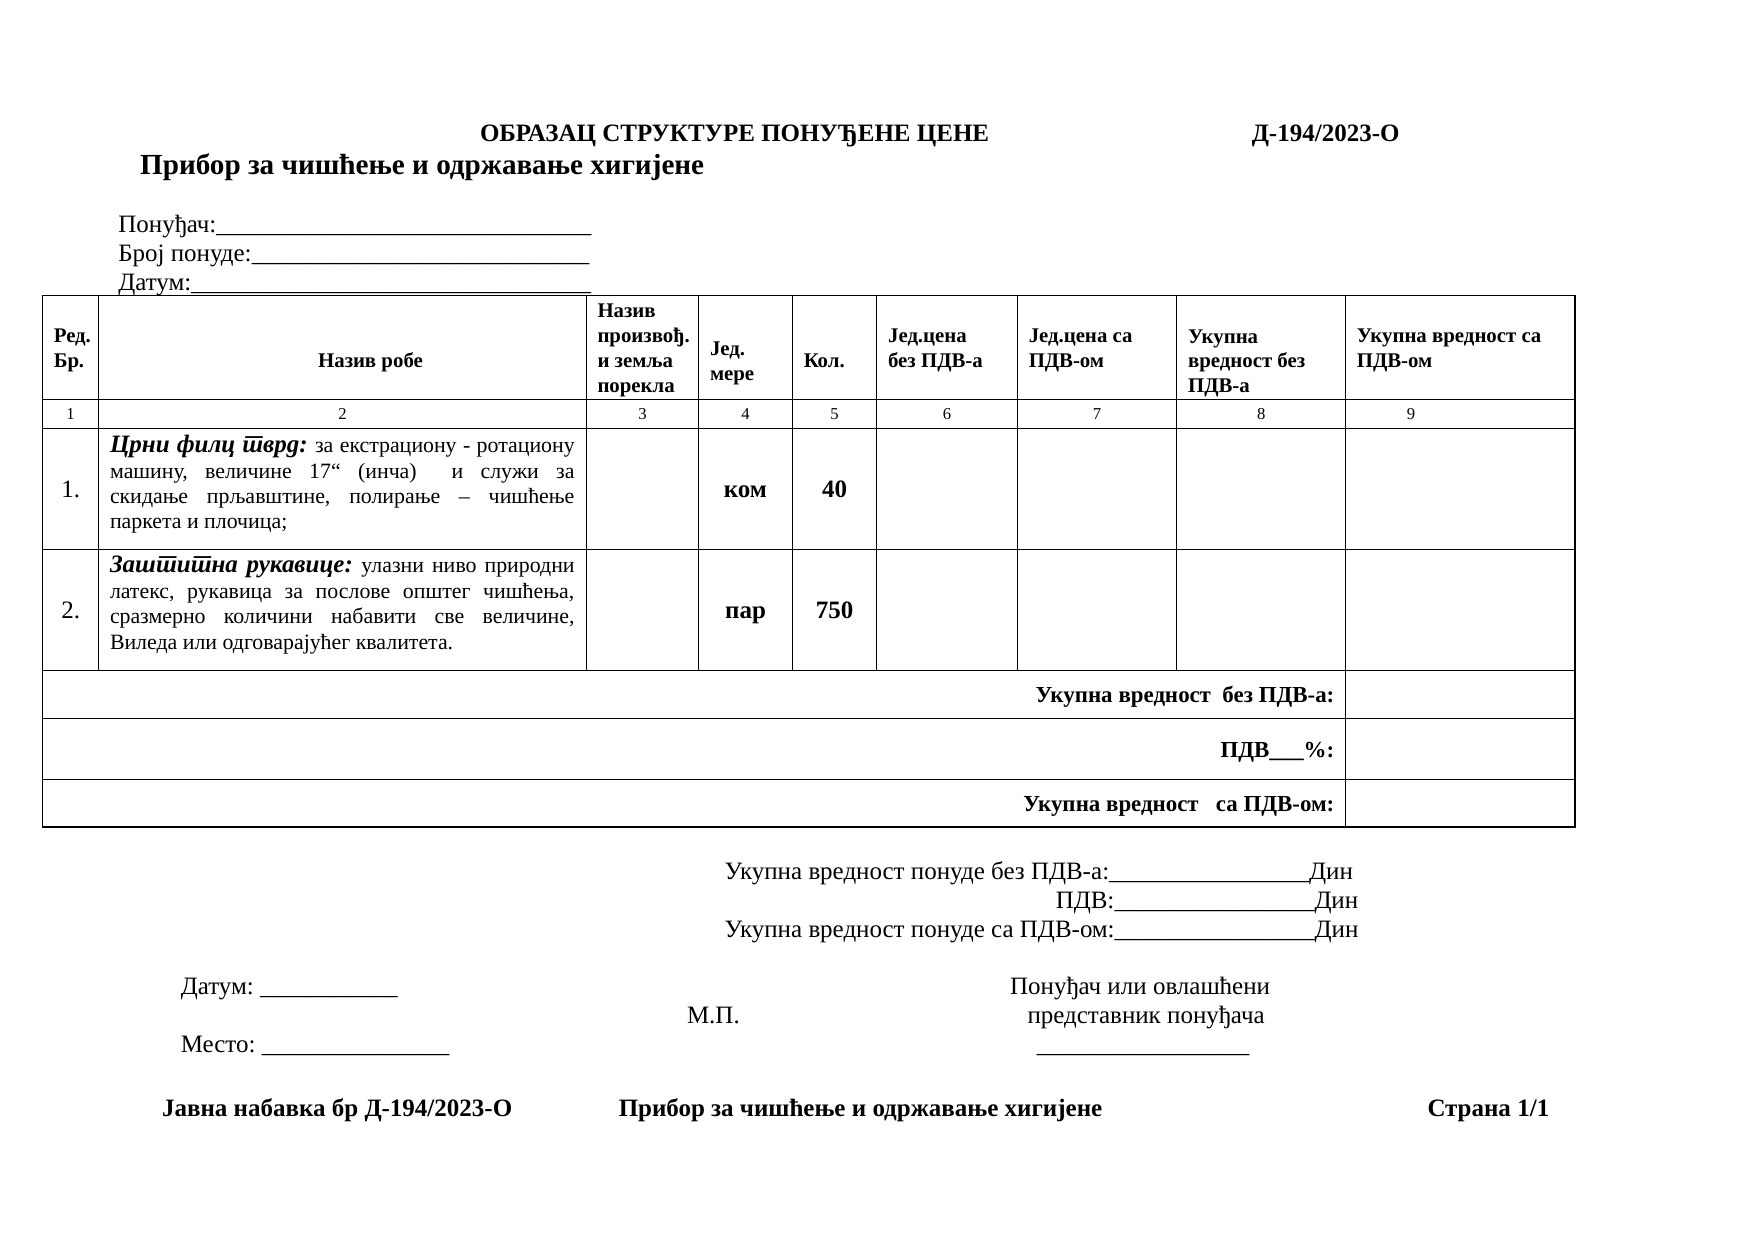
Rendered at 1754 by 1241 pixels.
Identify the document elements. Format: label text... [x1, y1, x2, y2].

table_cell Црни филц тврд: за екстрациону - ротациону машину, величине 17“ (инча) и служи за скидање прљавштине, полирање – чишћење паркета и плочица; [99, 429, 586, 548]
table_header Укупна вредност без ПДВ-а [1177, 296, 1345, 398]
table_cell [1346, 550, 1574, 670]
text Понуђач:______________________________ [118, 209, 1692, 238]
table_cell 6 [877, 400, 1017, 428]
table_header Јед.цена са ПДВ-ом [1018, 296, 1176, 398]
table_cell 9 [1346, 400, 1574, 428]
table_header Јед. мере [699, 296, 792, 398]
table_cell ПДВ___%: [43, 719, 1345, 779]
table_cell 7 [1018, 400, 1176, 428]
text ПДВ:________________Дин [118, 885, 1636, 914]
table_cell [587, 429, 698, 548]
table_cell [1346, 671, 1574, 718]
table_cell [1018, 550, 1176, 670]
table_cell 2 [99, 400, 586, 428]
table_cell 4 [699, 400, 792, 428]
table_header Кол. [793, 296, 876, 398]
table_cell 40 [793, 429, 876, 548]
table_header Назив произвођ. и земља порекла [587, 296, 698, 398]
table_cell [1346, 429, 1574, 548]
table_cell Заштитна рукавице: улазни ниво природни латекс, рукавица за послове општег чишћења, сразмерно количини набавити све величине, Виледа или одговарајућег квалитета. [99, 550, 586, 670]
table_header Ред. Бр. [43, 296, 98, 398]
table_cell [1346, 780, 1574, 826]
table_header Јед.цена без ПДВ-а [877, 296, 1017, 398]
text Место: _______________ _________________ [118, 1029, 1636, 1057]
table_cell 3 [587, 400, 698, 428]
table_cell [877, 429, 1017, 548]
table_cell [877, 550, 1017, 670]
text Датум:________________________________ [118, 267, 1692, 295]
text Број понуде:___________________________ [118, 238, 1692, 267]
text ОБРАЗАЦ СТРУКТУРЕ ПОНУЂЕНЕ ЦЕНЕ Д-194/2023-О [118, 118, 1636, 147]
table_cell [587, 550, 698, 670]
text Укупна вредност понуде без ПДВ-а:________________Дин [118, 856, 1636, 885]
table_cell 1. [43, 429, 98, 548]
table_cell 8 [1177, 400, 1345, 428]
table_cell [1018, 429, 1176, 548]
table_header Укупна вредност са ПДВ-ом [1346, 296, 1574, 398]
table_cell пар [699, 550, 792, 670]
text Прибор за чишћење и одржавање хигијене [118, 147, 1636, 180]
text М.П. представник понуђача [118, 1000, 1636, 1029]
table_cell 2. [43, 550, 98, 670]
table_cell 750 [793, 550, 876, 670]
table_header Назив робе [99, 296, 586, 398]
text Датум: ___________ Понуђач или овлашћени [118, 971, 1636, 1000]
table_cell [1177, 429, 1345, 548]
table_cell [1177, 550, 1345, 670]
table_cell 5 [793, 400, 876, 428]
table_cell ком [699, 429, 792, 548]
table_cell Укупна вредност без ПДВ-а: [43, 671, 1345, 718]
table_cell 1 [43, 400, 98, 428]
text Укупна вредност понуде са ПДВ-ом:________________Дин [118, 914, 1636, 942]
table_cell [1346, 719, 1574, 779]
table_cell Укупна вредност са ПДВ-ом: [43, 780, 1345, 826]
